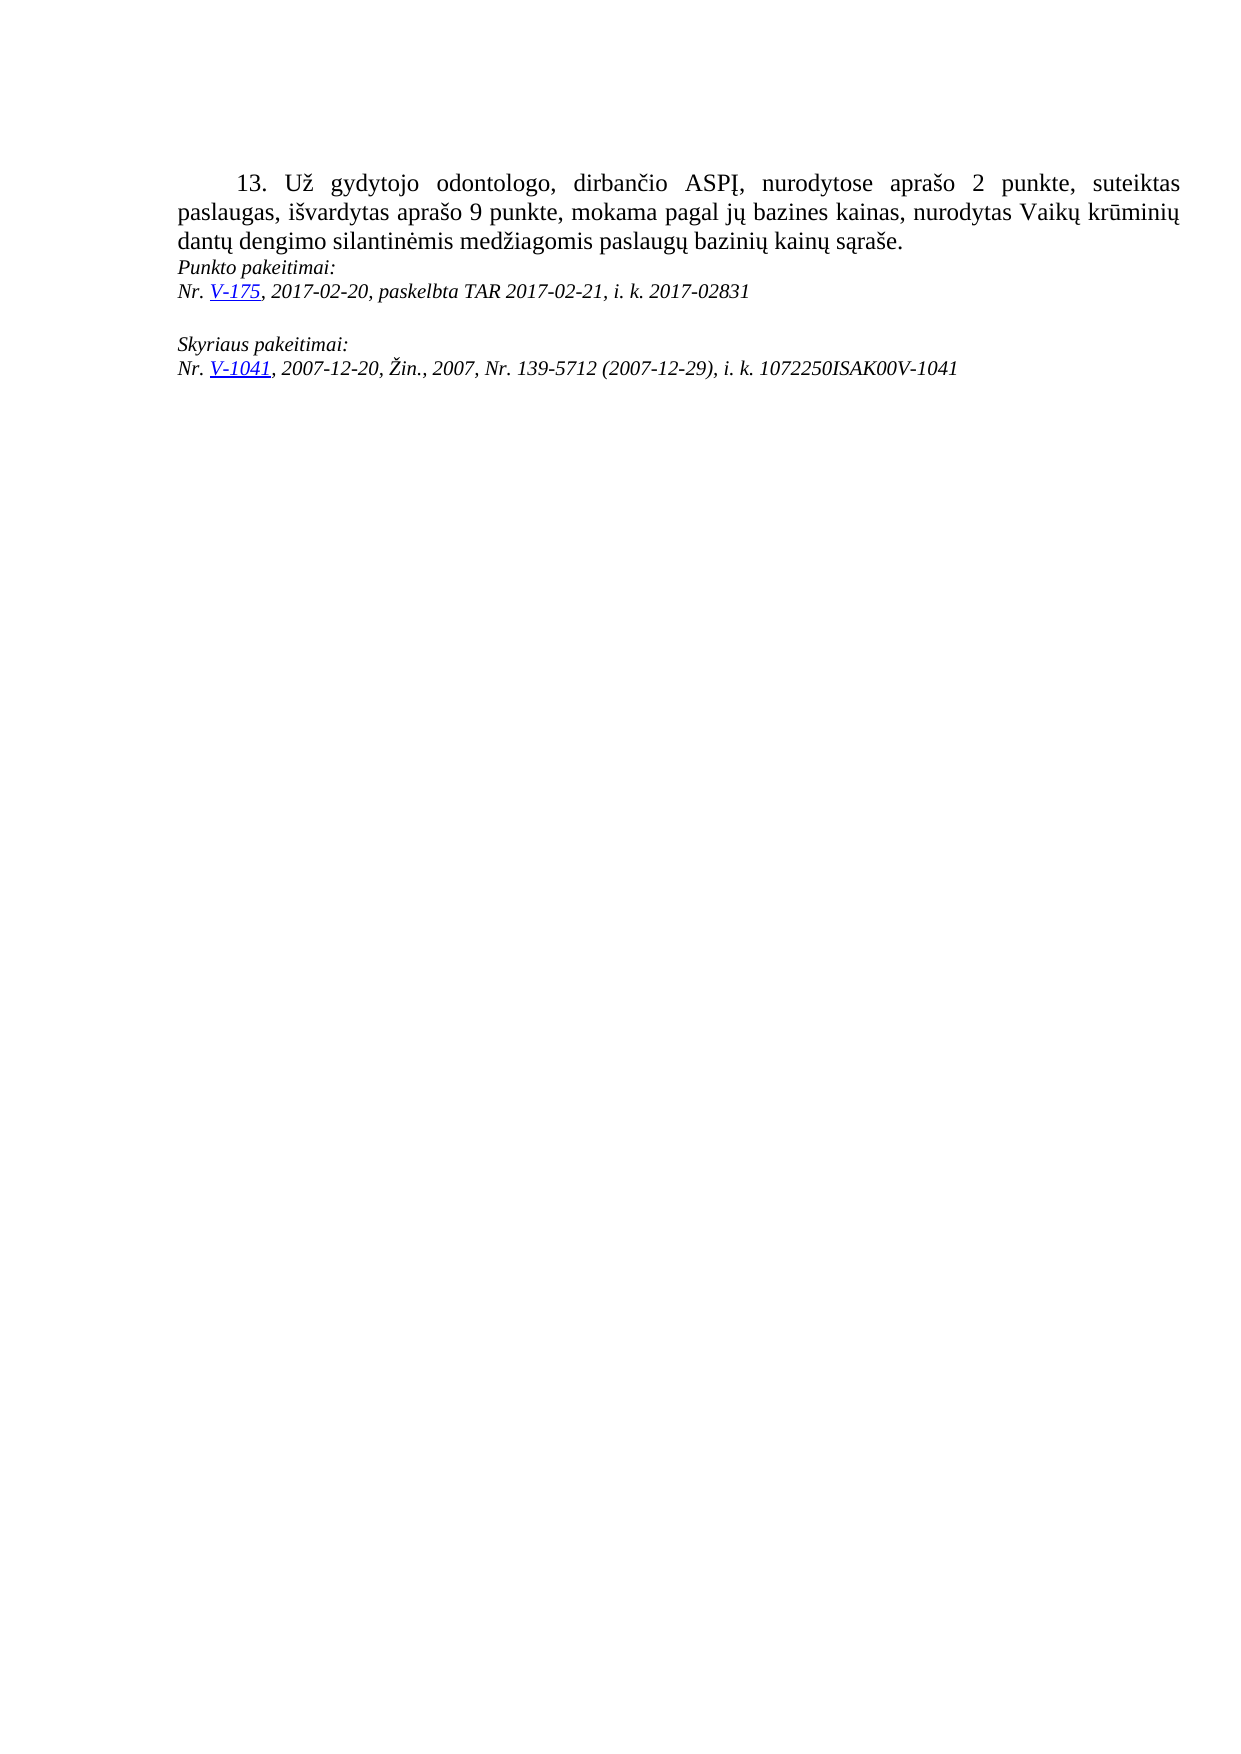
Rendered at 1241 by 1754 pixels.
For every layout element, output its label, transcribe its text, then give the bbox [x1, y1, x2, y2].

text 13. Už gydytojo odontologo, dirbančio ASPĮ, nurodytose aprašo 2 punkte, suteiktas paslaugas, išvardytas aprašo 9 punkte, mokama pagal jų bazines kainas, nurodytas Vaikų krūminių dantų dengimo silantinėmis medžiagomis paslaugų bazinių kainų sąraše. [177, 168, 1181, 255]
text Nr. V-175, 2017-02-20, paskelbta TAR 2017-02-21, i. k. 2017-02831 [177, 279, 1181, 303]
text Skyriaus pakeitimai: [177, 332, 1181, 356]
text Punkto pakeitimai: [177, 255, 1181, 279]
text Nr. V-1041, 2007-12-20, Žin., 2007, Nr. 139-5712 (2007-12-29), i. k. 1072250ISAK00V-1041 [177, 356, 1181, 380]
